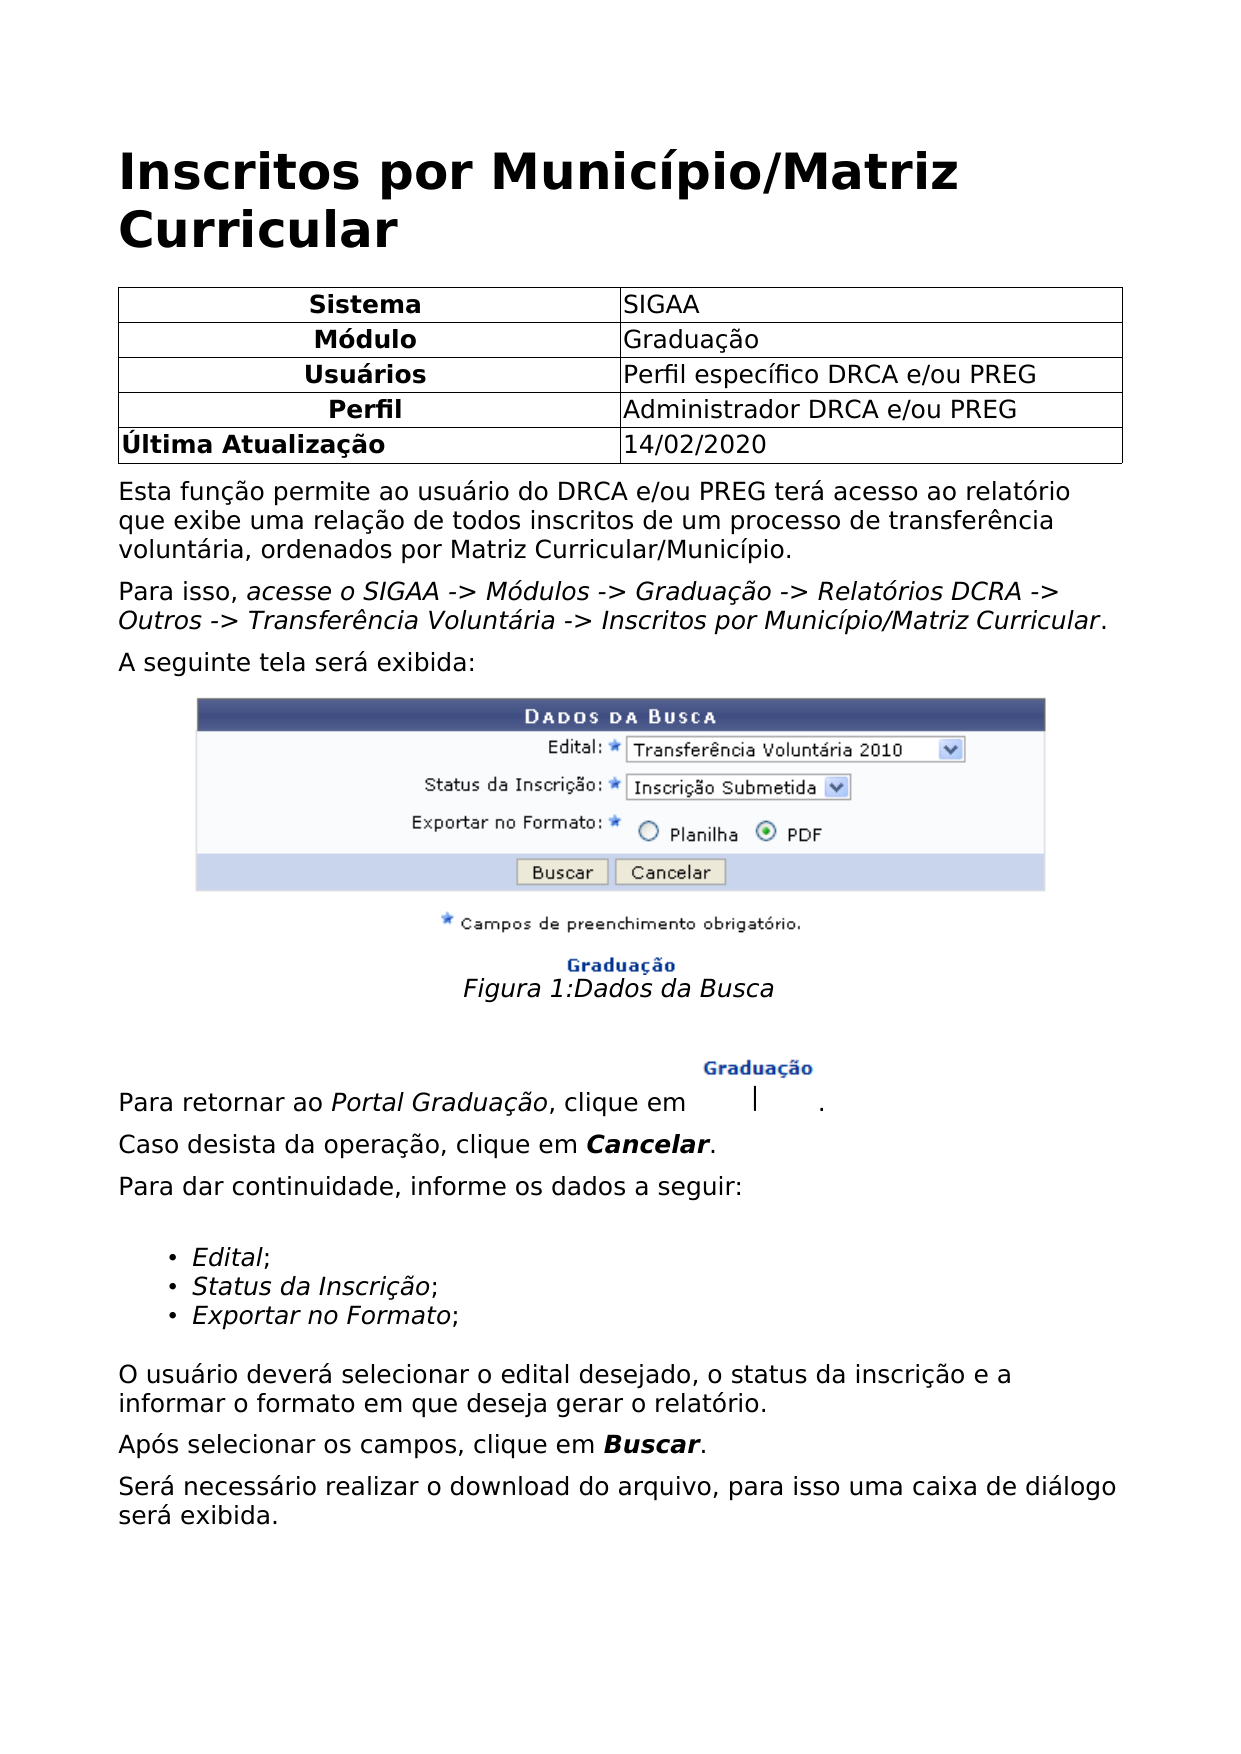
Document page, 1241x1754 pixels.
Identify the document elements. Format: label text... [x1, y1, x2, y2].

table_cell Graduação [621, 323, 1122, 357]
text Para isso, acesse o SIGAA -> Módulos -> Graduação -> Relatórios DCRA -> Outros -> Transferência Voluntária -> Inscritos por Município/Matriz Curricular. [118, 577, 1122, 636]
table_cell Perfil [119, 393, 620, 427]
text Caso desista da operação, clique em Cancelar. [118, 1130, 1122, 1159]
text A seguinte tela será exibida: [118, 648, 1122, 677]
table_header Sistema [119, 288, 620, 322]
table_cell 14/02/2020 [621, 428, 1122, 462]
text | [694, 1083, 818, 1112]
list Status da Inscrição; [177, 1272, 1122, 1301]
list Edital; [177, 1243, 1122, 1272]
text Para dar continuidade, informe os dados a seguir: [118, 1172, 1122, 1201]
list Exportar no Formato; [177, 1301, 1122, 1330]
text Após selecionar os campos, clique em Buscar. [118, 1431, 1122, 1460]
text Será necessário realizar o download do arquivo, para isso uma caixa de diálogo será exibida. [118, 1472, 1122, 1531]
text Esta função permite ao usuário do DRCA e/ou PREG terá acesso ao relatório que exibe uma relação de todos inscritos de um processo de transferência voluntária, ordenados por Matriz Curricular/Município. [118, 477, 1122, 565]
text Para retornar ao Portal Graduação, clique em . [118, 1045, 1122, 1118]
text Figura 1:Dados da Busca [189, 975, 1051, 1003]
picture [188, 689, 1052, 975]
table_cell Módulo [119, 323, 620, 357]
table_cell Última Atualização [119, 428, 620, 462]
text O usuário deverá selecionar o edital desejado, o status da inscrição e a informar o formato em que deseja gerar o relatório. [118, 1360, 1122, 1418]
table_header SIGAA [621, 288, 1122, 322]
subtitle Inscritos por Município/Matriz Curricular [118, 143, 1122, 259]
table_cell Usuários [119, 358, 620, 392]
table_cell Administrador DRCA e/ou PREG [621, 393, 1122, 427]
picture [694, 1057, 818, 1083]
table_cell Perfil específico DRCA e/ou PREG [621, 358, 1122, 392]
